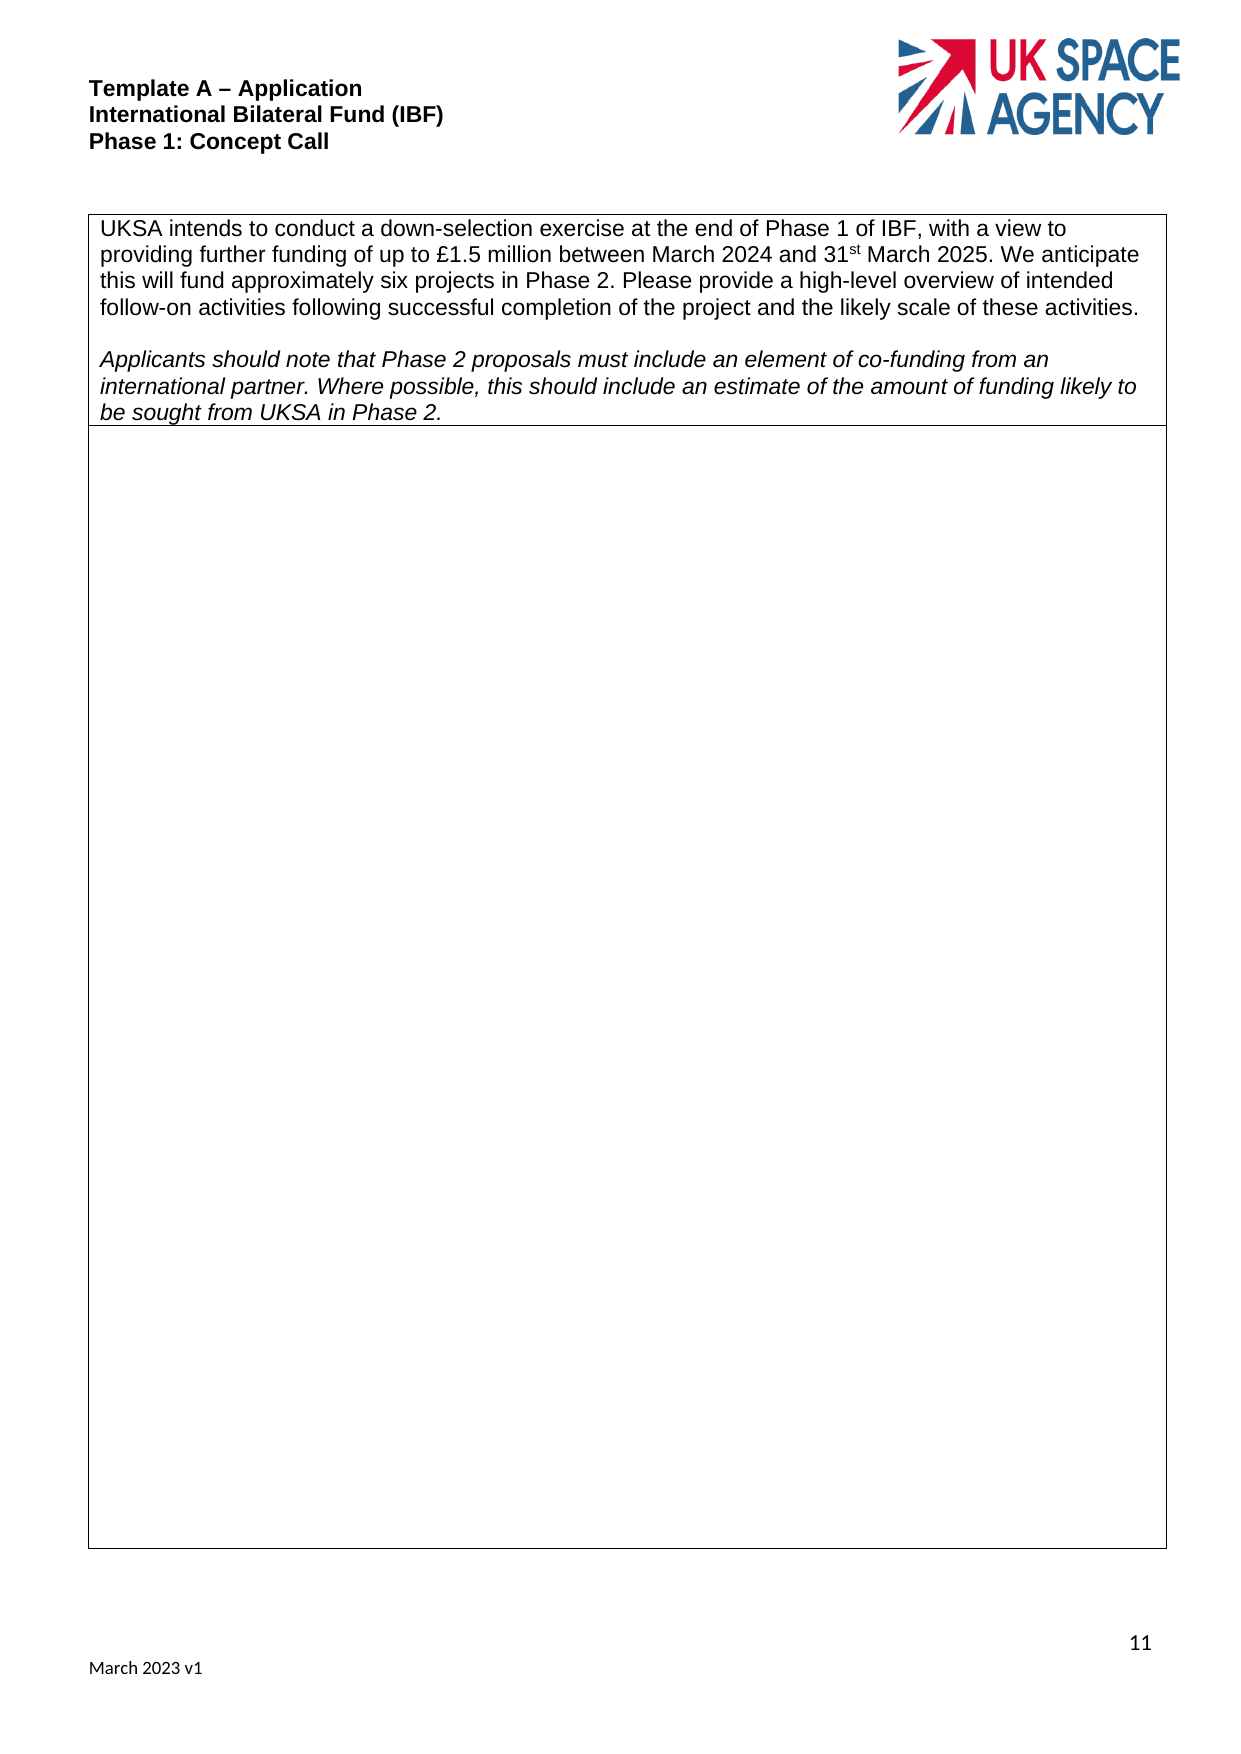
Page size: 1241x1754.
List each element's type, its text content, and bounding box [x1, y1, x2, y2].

table_header [1167, 214, 1190, 425]
table_cell [89, 426, 1166, 1547]
table_header UKSA intends to conduct a down-selection exercise at the end of Phase 1 of IBF, with a view to providing further funding of up to £1.5 million between March 2024 and 31st March 2025. We anticipate this will fund approximately six projects in Phase 2. Please provide a high-level overview of intended follow-on activities following successful completion of the project and the likely scale of these activities. Applicants should note that Phase 2 proposals must include an element of co-funding from an international partner. Where possible, this should include an estimate of the amount of funding likely to be sought from UKSA in Phase 2. [89, 215, 1166, 425]
table_cell [1167, 425, 1190, 1547]
